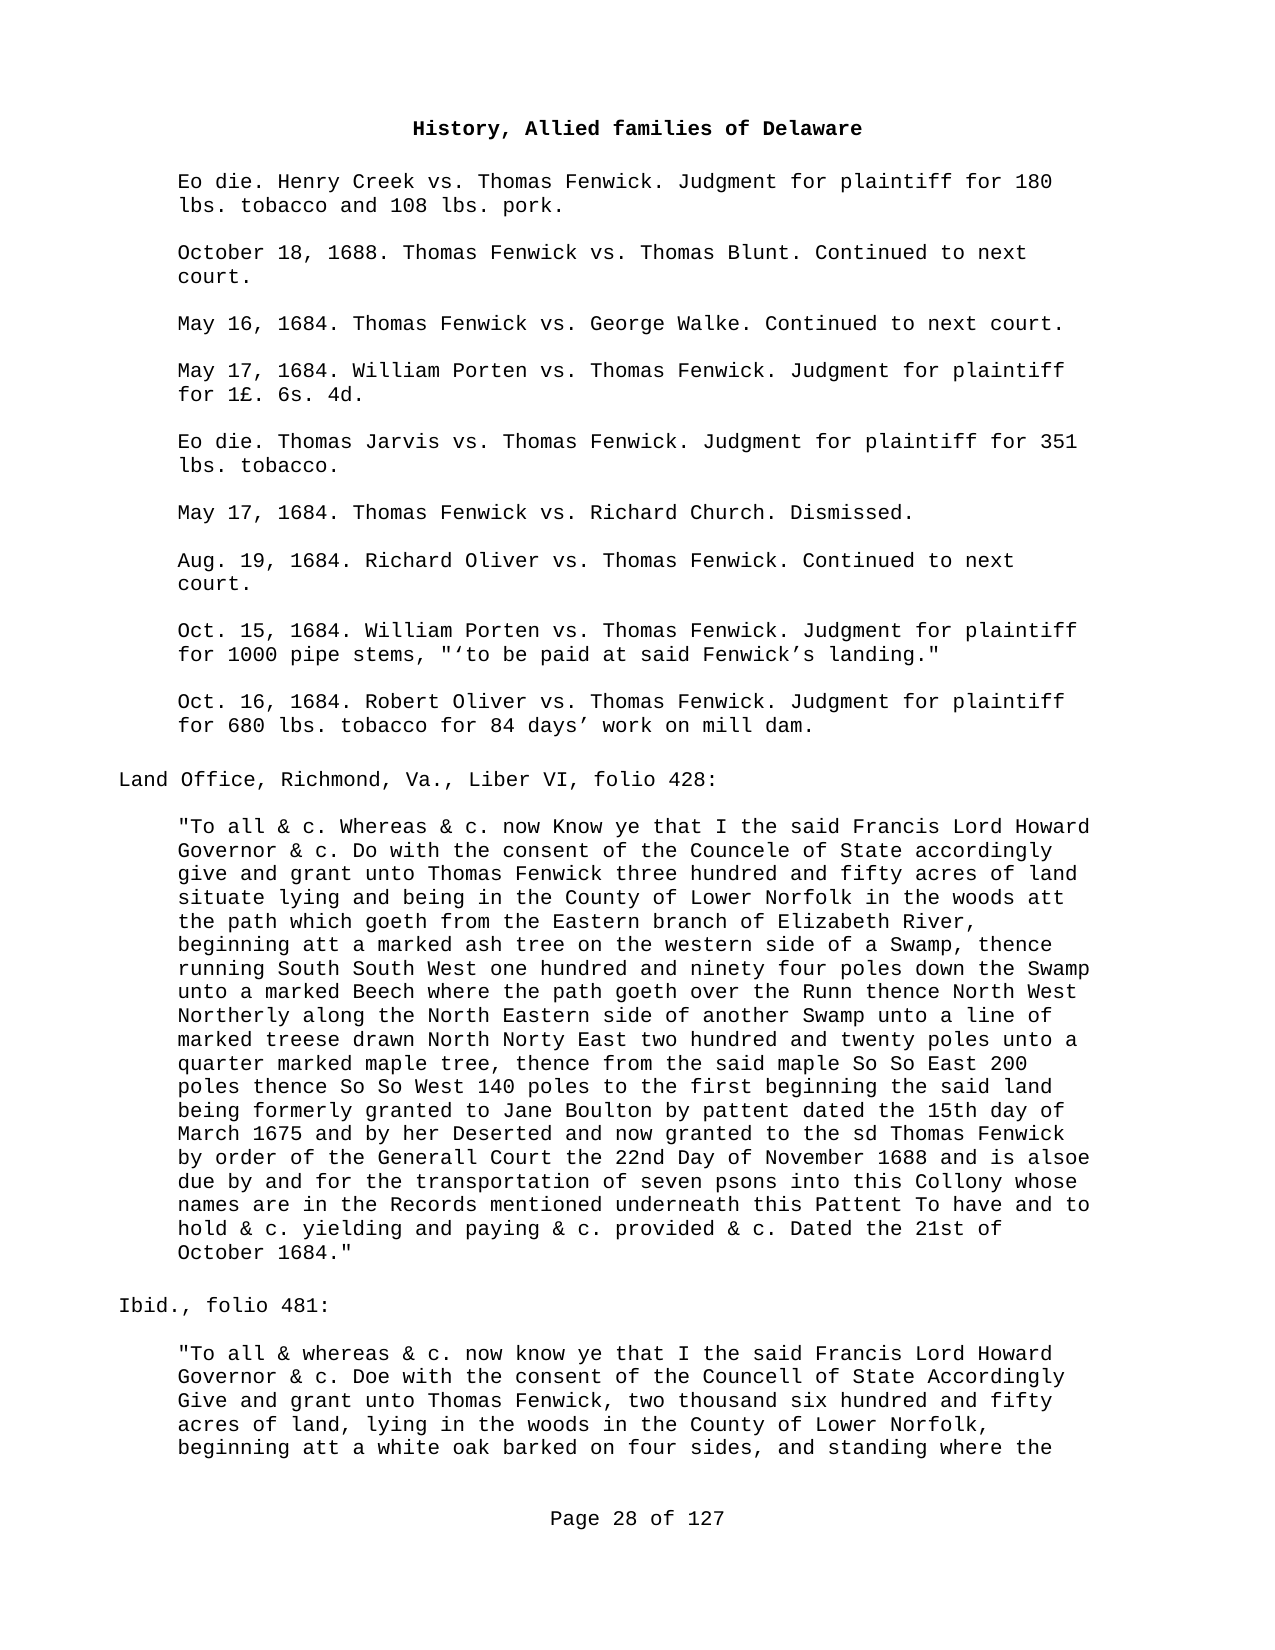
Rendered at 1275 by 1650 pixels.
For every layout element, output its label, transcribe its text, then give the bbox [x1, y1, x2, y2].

text May 16, 1684. Thomas Fenwick vs. George Walke. Continued to next court. [177, 313, 1098, 337]
text Oct. 16, 1684. Robert Oliver vs. Thomas Fenwick. Judgment for plaintiff for 680 lbs. tobacco for 84 days’ work on mill dam. [177, 691, 1098, 739]
text Oct. 15, 1684. William Porten vs. Thomas Fenwick. Judgment for plaintiff for 1000 pipe stems, "‘to be paid at said Fenwick’s landing." [177, 621, 1098, 668]
text October 18, 1688. Thomas Fenwick vs. Thomas Blunt. Continued to next court. [177, 242, 1098, 289]
text "To all & c. Whereas & c. now Know ye that I the said Francis Lord Howard Governor & c. Do with the consent of the Councele of State accordingly give and grant unto Thomas Fenwick three hundred and fifty acres of land situate lying and being in the County of Lower Norfolk in the woods att the path which goeth from the Eastern branch of Elizabeth River, beginning att a marked ash tree on the western side of a Swamp, thence running South South West one hundred and ninety four poles down the Swamp unto a marked Beech where the path goeth over the Runn thence North West Northerly along the North Eastern side of another Swamp unto a line of marked treese drawn North Norty East two hundred and twenty poles unto a quarter marked maple tree, thence from the said maple So So East 200 poles thence So So West 140 poles to the first beginning the said land being formerly granted to Jane Boulton by pattent dated the 15th day of March 1675 and by her Deserted and now granted to the sd Thomas Fenwick by order of the Generall Court the 22nd Day of November 1688 and is alsoe due by and for the transportation of seven psons into this Collony whose names are in the Records mentioned underneath this Pattent To have and to hold & c. yielding and paying & c. provided & c. Dated the 21st of October 1684." [177, 816, 1098, 1265]
text Ibid., folio 481: [118, 1295, 1157, 1319]
text Eo die. Thomas Jarvis vs. Thomas Fenwick. Judgment for plaintiff for 351 lbs. tobacco. [177, 431, 1098, 479]
text Aug. 19, 1684. Richard Oliver vs. Thomas Fenwick. Continued to next court. [177, 549, 1098, 597]
text Land Office, Richmond, Va., Liber VI, folio 428: [118, 769, 1157, 792]
text Eo die. Henry Creek vs. Thomas Fenwick. Judgment for plaintiff for 180 lbs. tobacco and 108 lbs. pork. [177, 171, 1098, 218]
text "To all & whereas & c. now know ye that I the said Francis Lord Howard Governor & c. Doe with the consent of the Councell of State Accordingly Give and grant unto Thomas Fenwick, two thousand six hundred and fifty acres of land, lying in the woods in the County of Lower Norfolk, beginning att a white oak barked on four sides, and standing where the [177, 1343, 1098, 1461]
text May 17, 1684. Thomas Fenwick vs. Richard Church. Dismissed. [177, 502, 1098, 526]
text May 17, 1684. William Porten vs. Thomas Fenwick. Judgment for plaintiff for 1£. 6s. 4d. [177, 360, 1098, 408]
